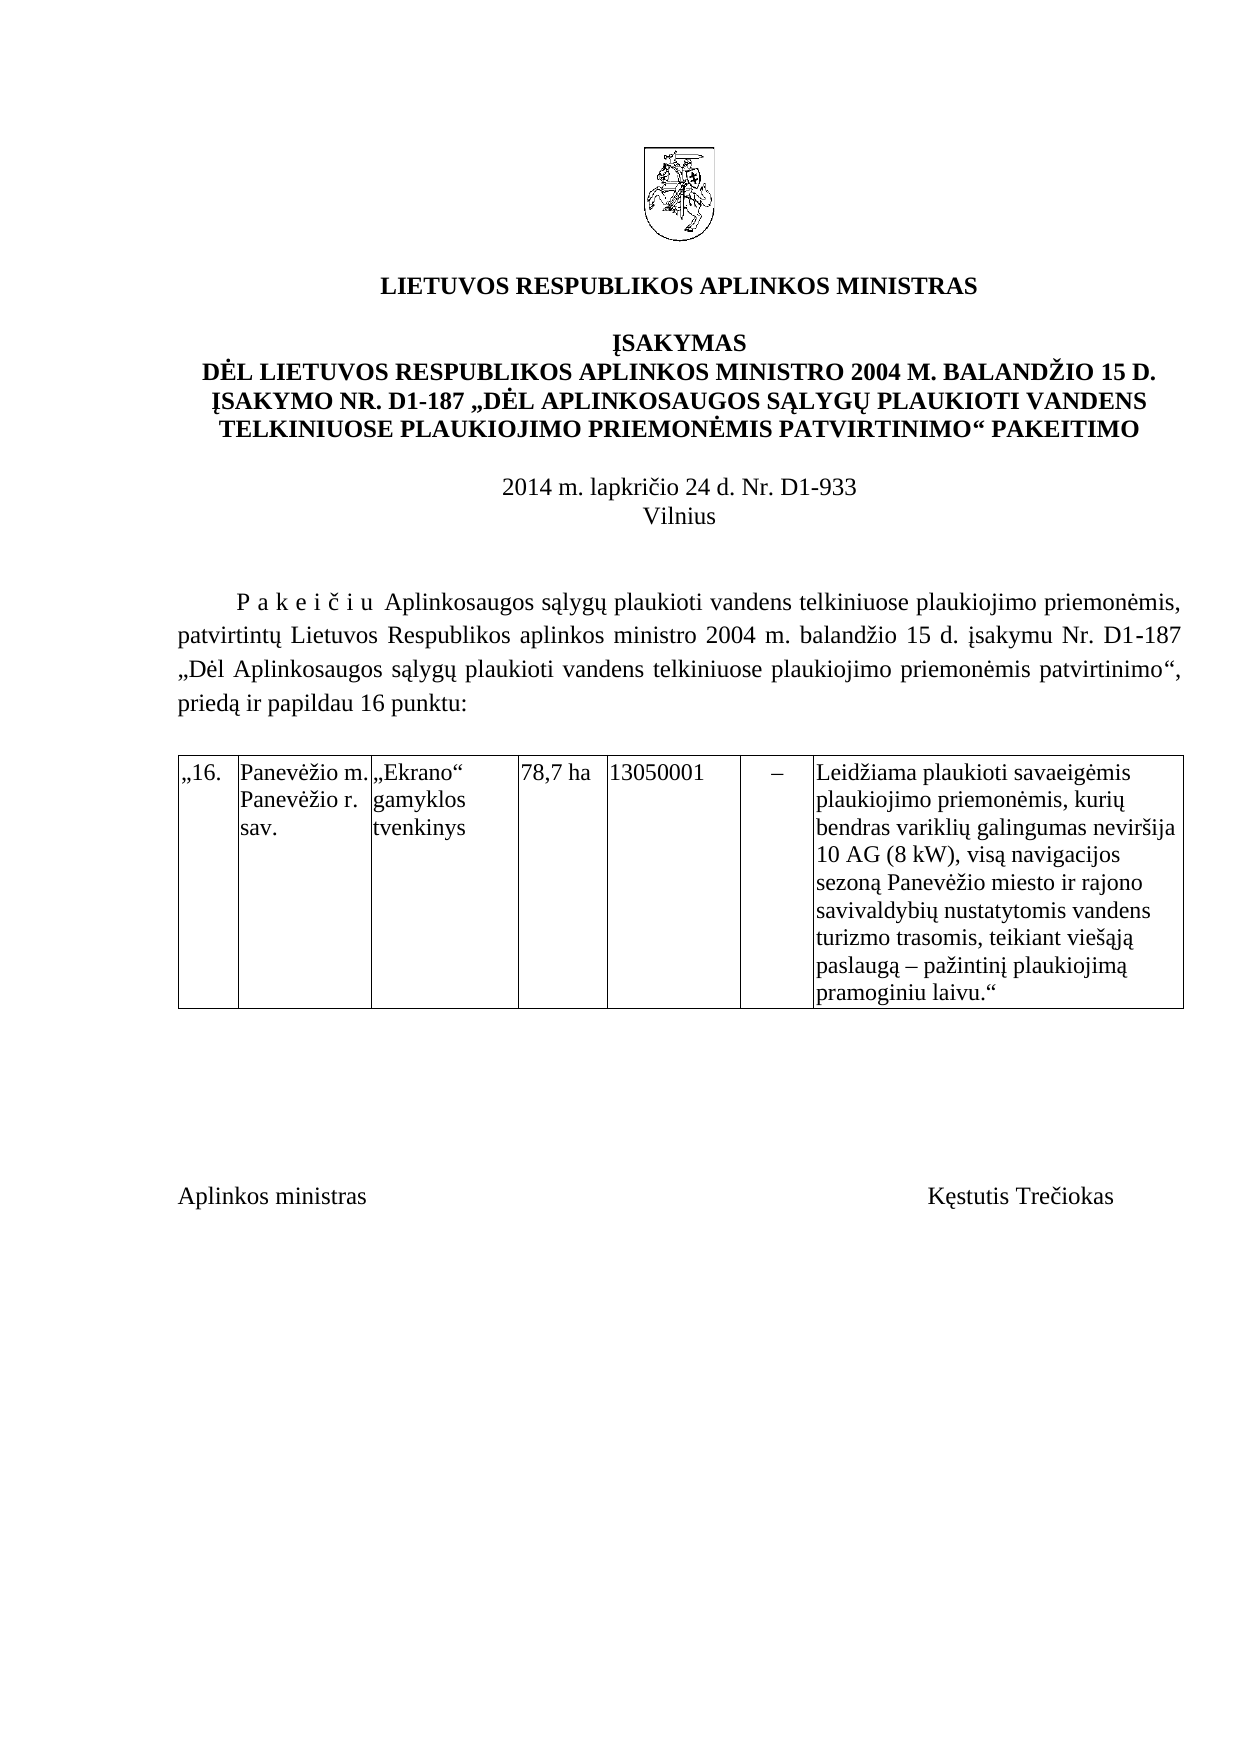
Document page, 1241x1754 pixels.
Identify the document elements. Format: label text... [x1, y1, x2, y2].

text LIETUVOS RESPUBLIKOS APLINKOS MINISTRAS [177, 271, 1181, 299]
table_header Leidžiama plaukioti savaeigėmis plaukiojimo priemonėmis, kurių bendras variklių galingumas neviršija 10 AG (8 kW), visą navigacijos sezoną Panevėžio miesto ir rajono savivaldybių nustatytomis vandens turizmo trasomis, teikiant viešąją paslaugą – pažintinį plaukiojimą pramoginiu laivu.“ [814, 756, 1183, 1008]
table_header 13050001 [608, 756, 740, 1008]
table_header Panevėžio m. Panevėžio r. sav. [239, 756, 371, 1008]
table_header 78,7 ha [519, 756, 607, 1008]
text P a k e i č i u Aplinkosaugos sąlygų plaukioti vandens telkiniuose plaukiojimo priemonėmis, patvirtintų Lietuvos Respublikos aplinkos ministro 2004 m. balandžio 15 d. įsakymu Nr. D1-187 „Dėl Aplinkosaugos sąlygų plaukioti vandens telkiniuose plaukiojimo priemonėmis patvirtinimo“, priedą ir papildau 16 punktu: [177, 587, 1181, 716]
table_header „Ekrano“ gamyklos tvenkinys [372, 756, 518, 1008]
text ĮSAKYMAS [177, 328, 1181, 357]
text Vilnius [177, 501, 1181, 529]
table_header „16. [179, 756, 238, 1008]
text 2014 m. lapkričio 24 d. Nr. D1-933 [177, 472, 1181, 501]
text Dėl Lietuvos Respublikos aplinkos ministro 2004 m. balandžio 15 d. įsakymo Nr. D1-187 „Dėl Aplinkosaugos sąlygų plaukioti vandens telkiniuose plaukiojimo priemonėmis patvirtinimo“ PAKEITIMO [177, 357, 1181, 443]
text Aplinkos ministras Kęstutis Trečiokas [177, 1181, 1181, 1210]
table_header – [741, 756, 813, 1008]
